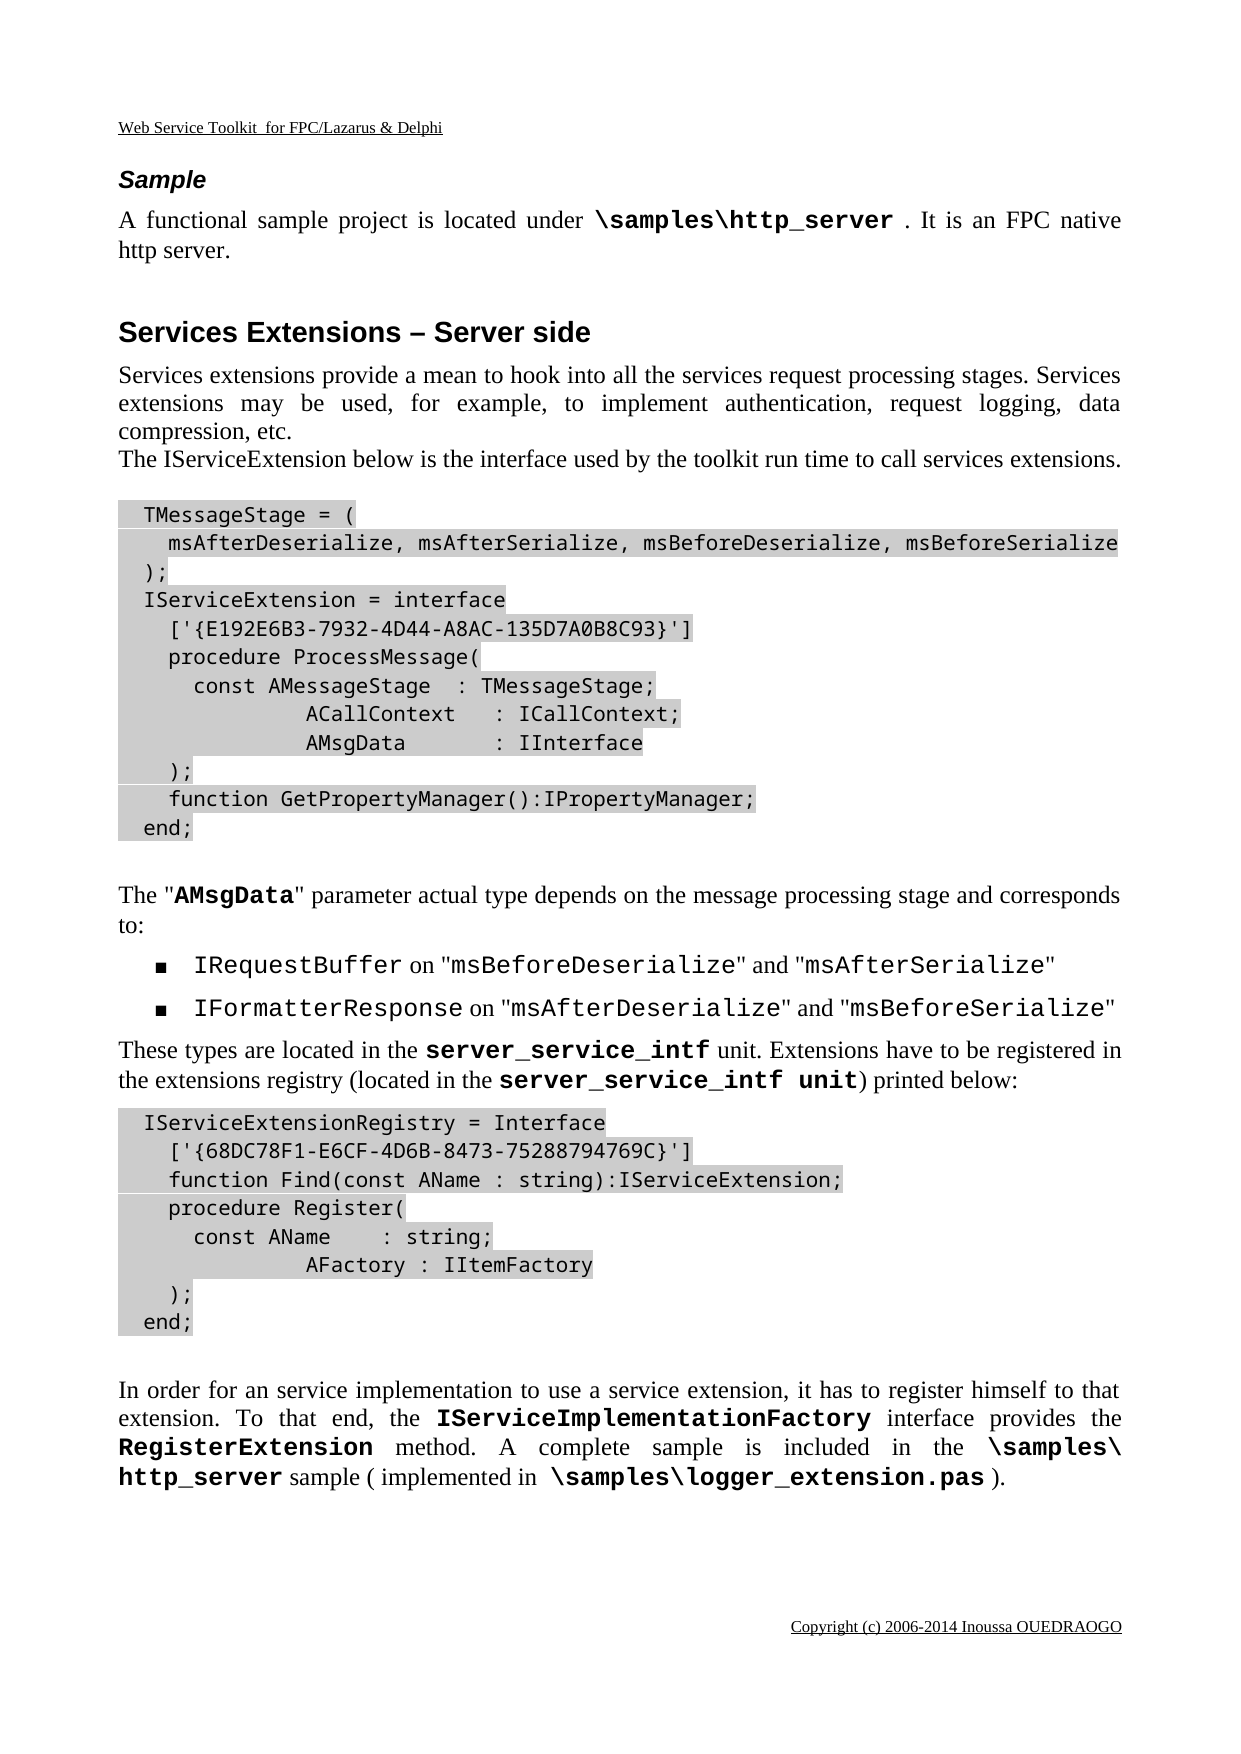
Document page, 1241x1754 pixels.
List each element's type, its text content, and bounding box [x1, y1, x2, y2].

text The IServiceExtension below is the interface used by the toolkit run time to call services extensions. [118, 445, 1122, 472]
text end; [118, 813, 1122, 841]
text A functional sample project is located under \samples\http_server . It is an FPC native http server. [118, 206, 1122, 264]
text AMsgData : IInterface [118, 728, 1122, 756]
subtitle Services Extensions – Server side [118, 316, 1122, 349]
text Services extensions provide a mean to hook into all the services request processing stages. Services extensions may be used, for example, to implement authentication, request logging, data compression, etc. [118, 362, 1122, 445]
text const AMessageStage : TMessageStage; [118, 671, 1122, 699]
text procedure ProcessMessage( [118, 642, 1122, 671]
text IServiceExtensionRegistry = Interface [118, 1108, 1122, 1137]
text ['{E192E6B3-7932-4D44-A8AC-135D7A0B8C93}'] [118, 614, 1122, 642]
text end; [118, 1307, 1122, 1336]
text ); [118, 1279, 1122, 1307]
text IServiceExtension = interface [118, 585, 1122, 614]
text function GetPropertyManager():IPropertyManager; [118, 784, 1122, 813]
list IFormatterResponse on "msAfterDeserialize" and "msBeforeSerialize" [156, 994, 1122, 1024]
text ); [118, 756, 1122, 784]
text These types are located in the server_service_intf unit. Extensions have to be registered in the extensions registry (located in the server_service_intf unit) printed below: [118, 1036, 1122, 1096]
list IRequestBuffer on "msBeforeDeserialize" and "msAfterSerialize" [156, 952, 1122, 981]
text ); [118, 557, 1122, 585]
text ['{68DC78F1-E6CF-4D6B-8473-75288794769C}'] [118, 1137, 1122, 1165]
text msAfterDeserialize, msAfterSerialize, msBeforeDeserialize, msBeforeSerialize [118, 528, 1122, 557]
text const AName : string; [118, 1222, 1122, 1250]
subtitle Sample [118, 166, 1122, 194]
text TMessageStage = ( [118, 500, 1122, 528]
text The "AMsgData" parameter actual type depends on the message processing stage and corresponds to: [118, 882, 1122, 939]
text In order for an service implementation to use a service extension, it has to register himself to that extension. To that end, the IServiceImplementationFactory interface provides the RegisterExtension method. A complete sample is included in the \samples\http_server sample ( implemented in \samples\logger_extension.pas ). [118, 1376, 1122, 1493]
text ACallContext : ICallContext; [118, 699, 1122, 728]
text function Find(const AName : string):IServiceExtension; [118, 1165, 1122, 1193]
text procedure Register( [118, 1193, 1122, 1222]
text AFactory : IItemFactory [118, 1250, 1122, 1279]
